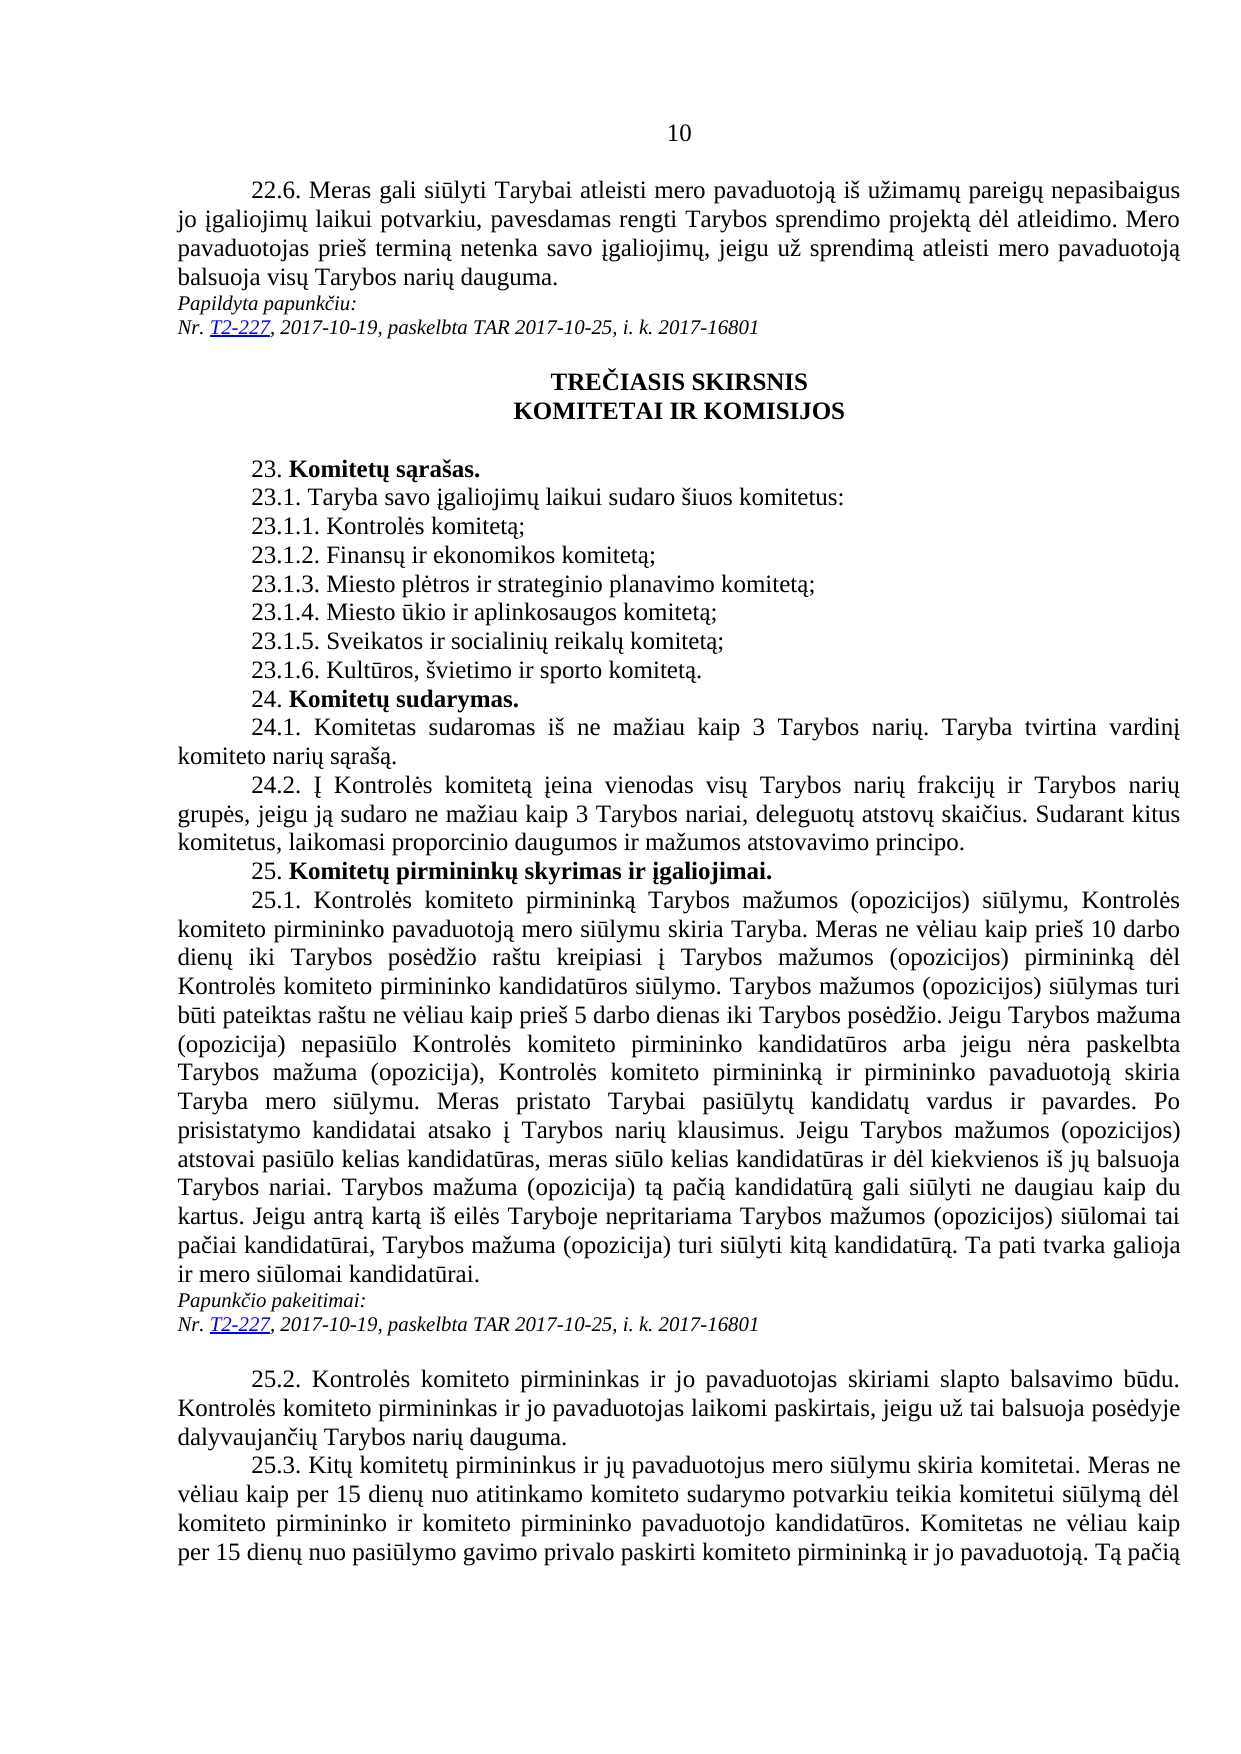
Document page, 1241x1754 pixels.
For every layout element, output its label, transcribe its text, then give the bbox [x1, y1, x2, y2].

text 24.2. Į Kontrolės komitetą įeina vienodas visų Tarybos narių frakcijų ir Tarybos narių grupės, jeigu ją sudaro ne mažiau kaip 3 Tarybos nariai, deleguotų atstovų skaičius. Sudarant kitus komitetus, laikomasi proporcinio daugumos ir mažumos atstovavimo principo. [177, 770, 1181, 856]
text 23.1. Taryba savo įgaliojimų laikui sudaro šiuos komitetus: [177, 482, 1181, 511]
text 23.1.4. Miesto ūkio ir aplinkosaugos komitetą; [177, 597, 1181, 626]
text 23.1.3. Miesto plėtros ir strateginio planavimo komitetą; [177, 569, 1181, 597]
text 25.1. Kontrolės komiteto pirmininką Tarybos mažumos (opozicijos) siūlymu, Kontrolės komiteto pirmininko pavaduotoją mero siūlymu skiria Taryba. Meras ne vėliau kaip prieš 10 darbo dienų iki Tarybos posėdžio raštu kreipiasi į Tarybos mažumos (opozicijos) pirmininką dėl Kontrolės komiteto pirmininko kandidatūros siūlymo. Tarybos mažumos (opozicijos) siūlymas turi būti pateiktas raštu ne vėliau kaip prieš 5 darbo dienas iki Tarybos posėdžio. Jeigu Tarybos mažuma (opozicija) nepasiūlo Kontrolės komiteto pirmininko kandidatūros arba jeigu nėra paskelbta Tarybos mažuma (opozicija), Kontrolės komiteto pirmininką ir pirmininko pavaduotoją skiria Taryba mero siūlymu. Meras pristato Tarybai pasiūlytų kandidatų vardus ir pavardes. Po prisistatymo kandidatai atsako į Tarybos narių klausimus. Jeigu Tarybos mažumos (opozicijos) atstovai pasiūlo kelias kandidatūras, meras siūlo kelias kandidatūras ir dėl kiekvienos iš jų balsuoja Tarybos nariai. Tarybos mažuma (opozicija) tą pačią kandidatūrą gali siūlyti ne daugiau kaip du kartus. Jeigu antrą kartą iš eilės Taryboje nepritariama Tarybos mažumos (opozicijos) siūlomai tai pačiai kandidatūrai, Tarybos mažuma (opozicija) turi siūlyti kitą kandidatūrą. Ta pati tvarka galioja ir mero siūlomai kandidatūrai. [177, 885, 1181, 1287]
text Nr. T2-227, 2017-10-19, paskelbta TAR 2017-10-25, i. k. 2017-16801 [177, 1312, 1181, 1336]
text 25. Komitetų pirmininkų skyrimas ir įgaliojimai. [177, 856, 1181, 885]
text 25.2. Kontrolės komiteto pirmininkas ir jo pavaduotojas skiriami slapto balsavimo būdu. Kontrolės komiteto pirmininkas ir jo pavaduotojas laikomi paskirtais, jeigu už tai balsuoja posėdyje dalyvaujančių Tarybos narių dauguma. [177, 1364, 1181, 1451]
text Nr. T2-227, 2017-10-19, paskelbta TAR 2017-10-25, i. k. 2017-16801 [177, 315, 1181, 339]
text 24.1. Komitetas sudaromas iš ne mažiau kaip 3 Tarybos narių. Taryba tvirtina vardinį komiteto narių sąrašą. [177, 712, 1181, 770]
text KOMITETAI IR KOMISIJOS [177, 396, 1181, 425]
text 23.1.6. Kultūros, švietimo ir sporto komitetą. [177, 655, 1181, 684]
text 23.1.5. Sveikatos ir socialinių reikalų komitetą; [177, 626, 1181, 655]
text TREČIASIS SKIRSNIS [177, 367, 1181, 396]
text 23.1.1. Kontrolės komitetą; [177, 511, 1181, 540]
text Papunkčio pakeitimai: [177, 1287, 1181, 1312]
text 24. Komitetų sudarymas. [177, 684, 1181, 712]
text Papildyta papunkčiu: [177, 291, 1181, 315]
text 25.3. Kitų komitetų pirmininkus ir jų pavaduotojus mero siūlymu skiria komitetai. Meras ne vėliau kaip per 15 dienų nuo atitinkamo komiteto sudarymo potvarkiu teikia komitetui siūlymą dėl komiteto pirmininko ir komiteto pirmininko pavaduotojo kandidatūros. Komitetas ne vėliau kaip per 15 dienų nuo pasiūlymo gavimo privalo paskirti komiteto pirmininką ir jo pavaduotoją. Tą pačią [177, 1451, 1181, 1566]
text 22.6. Meras gali siūlyti Tarybai atleisti mero pavaduotoją iš užimamų pareigų nepasibaigus jo įgaliojimų laikui potvarkiu, pavesdamas rengti Tarybos sprendimo projektą dėl atleidimo. Mero pavaduotojas prieš terminą netenka savo įgaliojimų, jeigu už sprendimą atleisti mero pavaduotoją balsuoja visų Tarybos narių dauguma. [177, 176, 1181, 291]
text 23. Komitetų sąrašas. [177, 454, 1181, 482]
text 23.1.2. Finansų ir ekonomikos komitetą; [177, 540, 1181, 569]
